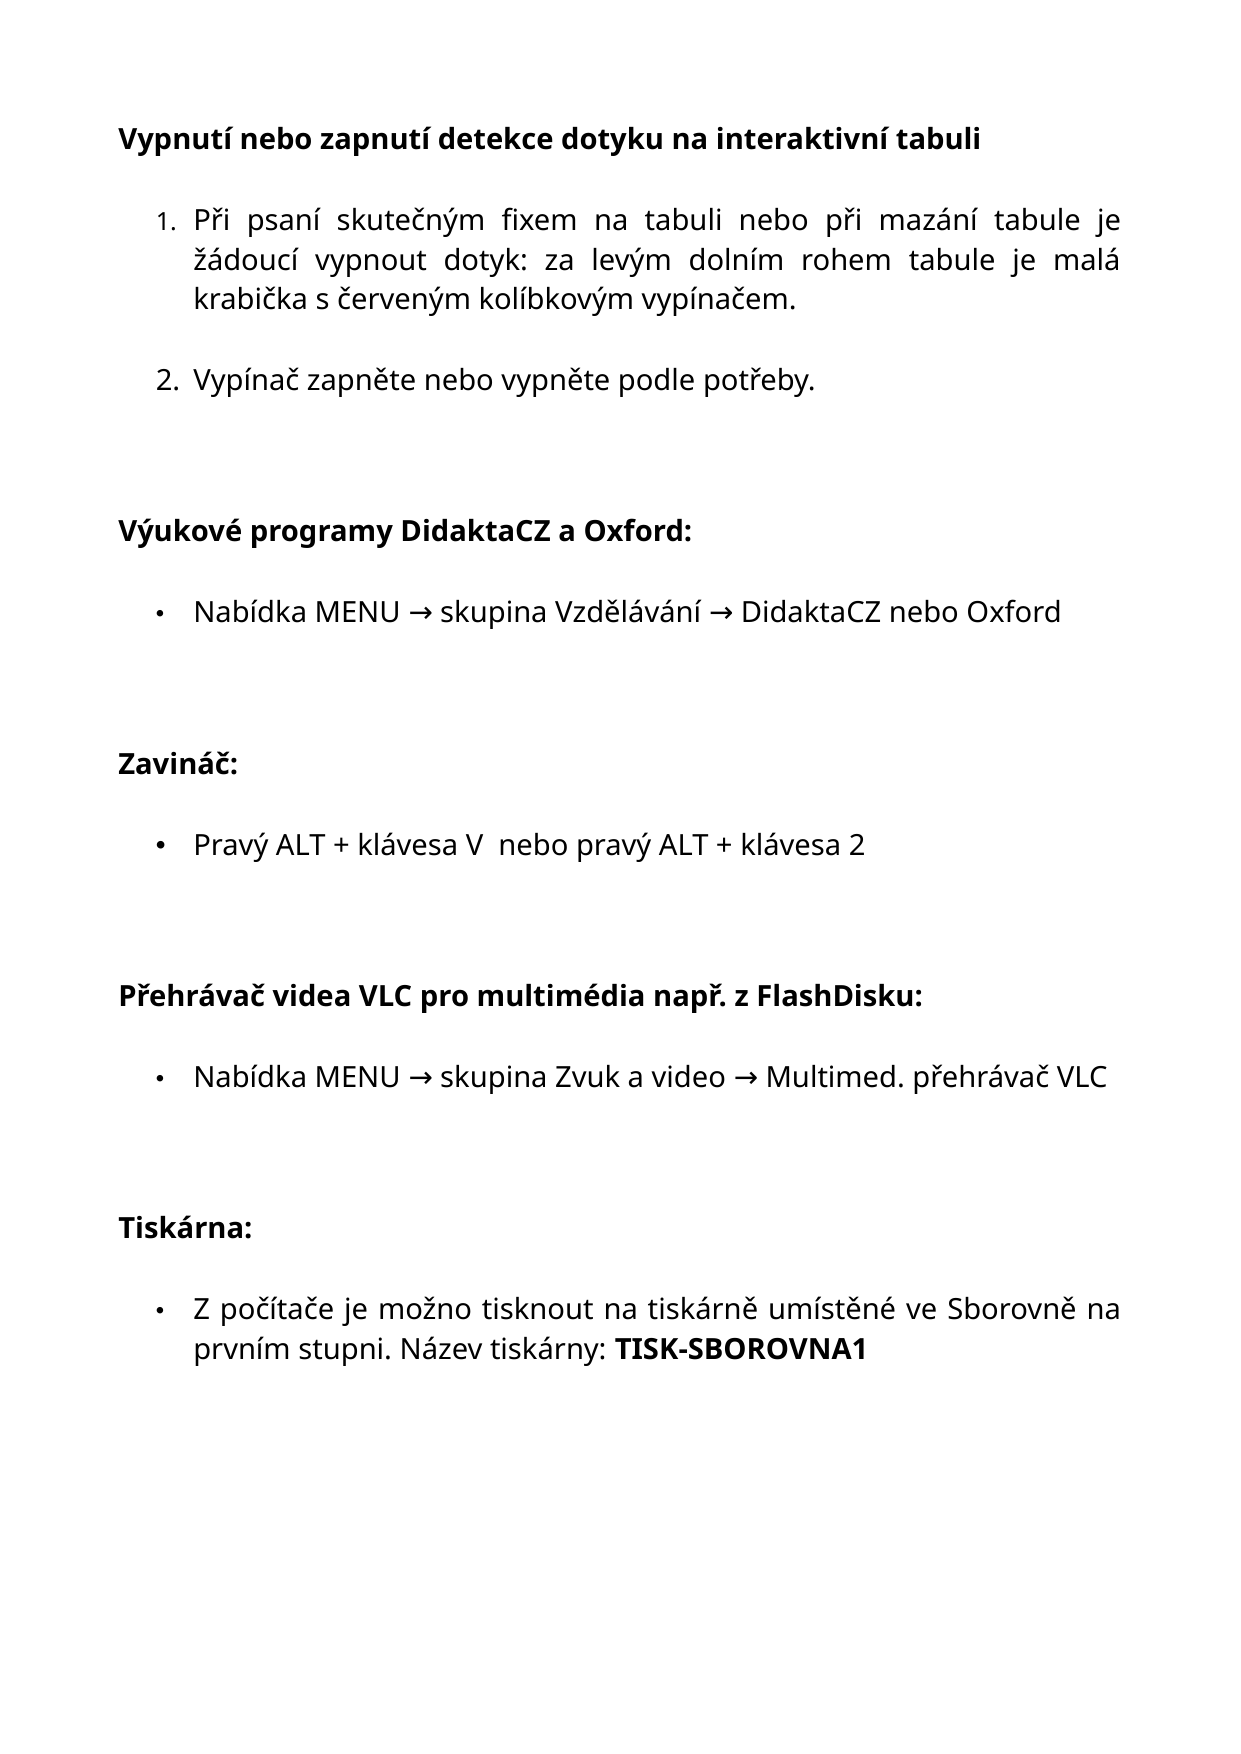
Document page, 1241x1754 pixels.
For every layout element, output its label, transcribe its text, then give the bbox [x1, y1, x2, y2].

list Nabídka MENU → skupina Zvuk a video → Multimed. přehrávač VLC [156, 1056, 1122, 1096]
list Pravý ALT + klávesa V nebo pravý ALT + klávesa 2 [156, 824, 1122, 864]
text Přehrávač videa VLC pro multimédia např. z FlashDisku: [118, 975, 1122, 1015]
text Tiskárna: [118, 1207, 1122, 1247]
list Nabídka MENU → skupina Vzdělávání → DidaktaCZ nebo Oxford [156, 592, 1122, 631]
list Z počítače je možno tisknout na tiskárně umístěné ve Sborovně na prvním stupni. Název tiskárny: TISK-SBOROVNA1 [156, 1288, 1122, 1368]
list Při psaní skutečným fixem na tabuli nebo při mazání tabule je žádoucí vypnout dotyk: za levým dolním rohem tabule je malá krabička s červeným kolíbkovým vypínačem. [156, 199, 1122, 318]
text Výukové programy DidaktaCZ a Oxford: [118, 511, 1122, 550]
text Vypnutí nebo zapnutí detekce dotyku na interaktivní tabuli [118, 118, 1122, 158]
text Zavináč: [118, 743, 1122, 783]
list Vypínač zapněte nebo vypněte podle potřeby. [156, 359, 1122, 399]
